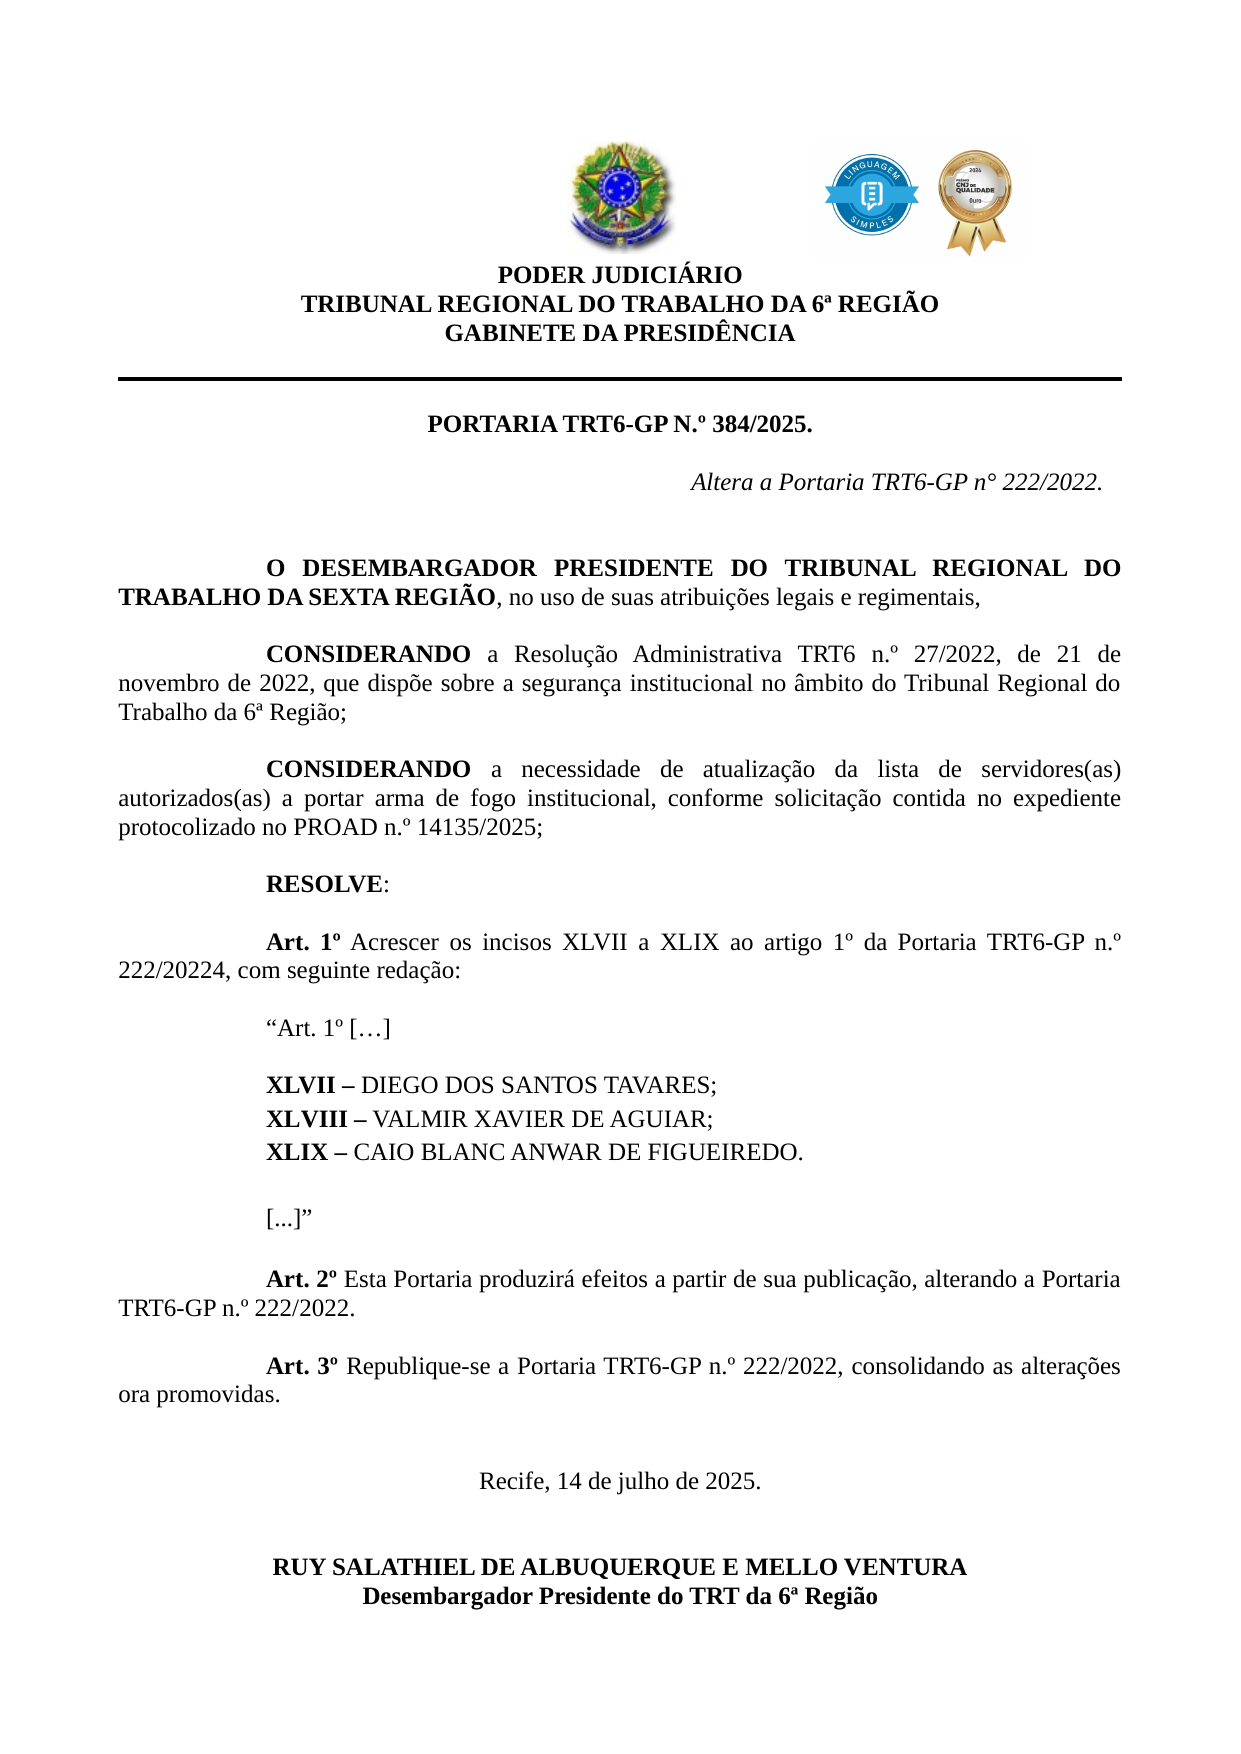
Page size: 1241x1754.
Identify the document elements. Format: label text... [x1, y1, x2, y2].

text Art. 2º Esta Portaria produzirá efeitos a partir de sua publicação, alterando a Portaria TRT6-GP n.º 222/2022. [118, 1264, 1122, 1322]
text CONSIDERANDO a necessidade de atualização da lista de servidores(as) autorizados(as) a portar arma de fogo institucional, conforme solicitação contida no expediente protocolizado no PROAD n.º 14135/2025; [118, 754, 1122, 841]
text “Art. 1º […] [266, 1013, 1122, 1042]
text XLIX – CAIO BLANC ANWAR DE FIGUEIREDO. [118, 1137, 1122, 1165]
text [...]” [118, 1203, 1122, 1231]
text O DESEMBARGADOR PRESIDENTE DO TRIBUNAL REGIONAL DO TRABALHO DA SEXTA REGIÃO, no uso de suas atribuições legais e regimentais, [118, 553, 1122, 611]
text Recife, 14 de julho de 2025. [118, 1466, 1122, 1494]
text Desembargador Presidente do TRT da 6ª Região [118, 1581, 1122, 1609]
text GABINETE DA PRESIDÊNCIA [118, 318, 1122, 347]
text Art. 1º Acrescer os incisos XLVII a XLIX ao artigo 1º da Portaria TRT6-GP n.º 222/20224, com seguinte redação: [118, 927, 1122, 984]
text Altera a Portaria TRT6-GP n° 222/2022. [614, 467, 1122, 496]
text PORTARIA TRT6-GP N.º 384/2025. [118, 409, 1122, 438]
text RESOLVE: [118, 869, 1122, 898]
text RUY SALATHIEL DE ALBUQUERQUE E MELLO VENTURA [118, 1552, 1122, 1581]
text TRIBUNAL REGIONAL DO TRABALHO DA 6ª REGIÃO [118, 289, 1122, 318]
text XLVIII – VALMIR XAVIER DE AGUIAR; [118, 1104, 1122, 1132]
text Art. 3º Republique-se a Portaria TRT6-GP n.º 222/2022, consolidando as alterações ora promovidas. [118, 1351, 1122, 1408]
text PODER JUDICIÁRIO [118, 260, 1122, 289]
text XLVII – DIEGO DOS SANTOS TAVARES; [118, 1071, 1122, 1099]
text CONSIDERANDO a Resolução Administrativa TRT6 n.º 27/2022, de 21 de novembro de 2022, que dispõe sobre a segurança institucional no âmbito do Tribunal Regional do Trabalho da 6ª Região; [118, 639, 1122, 726]
